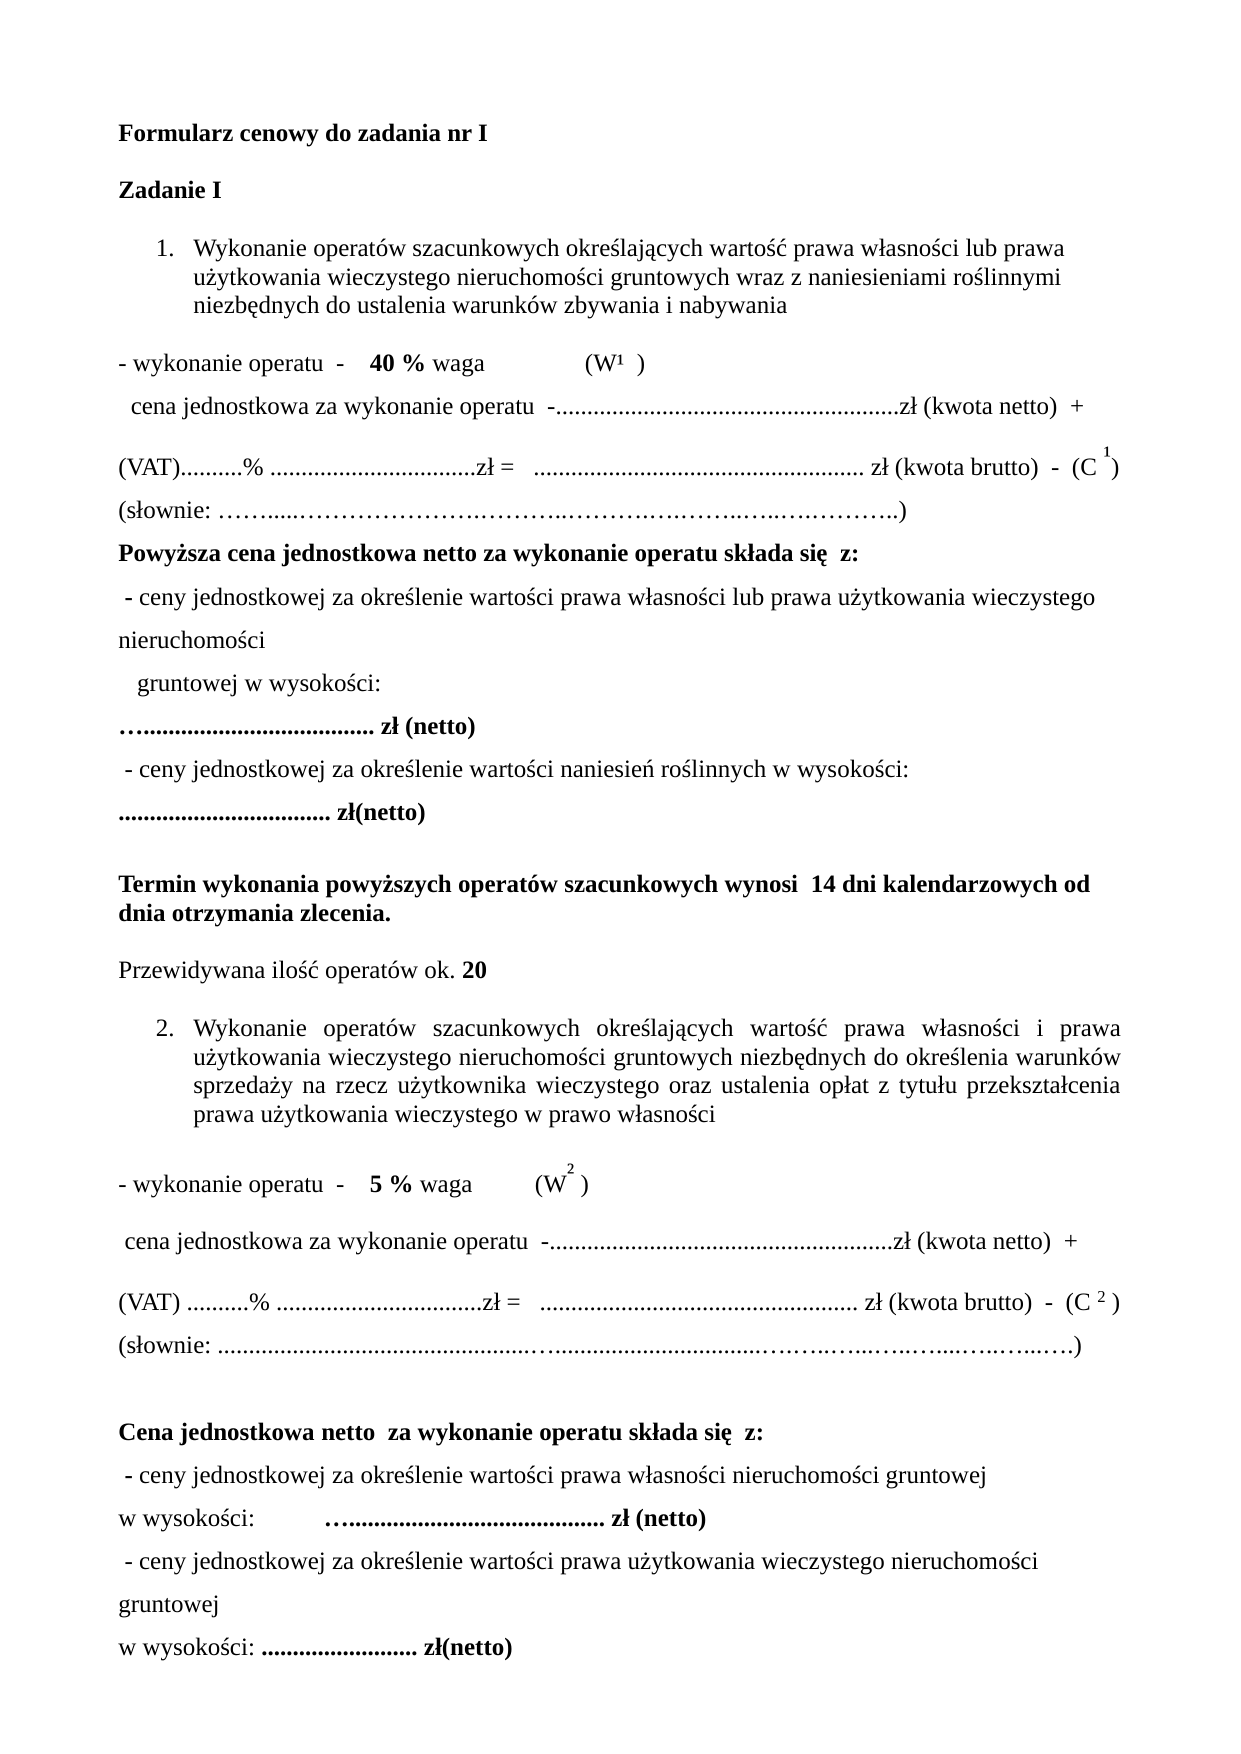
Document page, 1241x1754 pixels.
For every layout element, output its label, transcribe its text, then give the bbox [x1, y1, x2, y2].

text Przewidywana ilość operatów ok. 20 [118, 955, 1122, 984]
list Wykonanie operatów szacunkowych określających wartość prawa własności i prawa użytkowania wieczystego nieruchomości gruntowych niezbędnych do określenia warunków sprzedaży na rzecz użytkownika wieczystego oraz ustalenia opłat z tytułu przekształcenia prawa użytkowania wieczystego w prawo własności [156, 1013, 1122, 1128]
text cena jednostkowa za wykonanie operatu -.......................................................zł (kwota netto) + (VAT)..........% .................................zł = ..................................................... zł (kwota brutto) - (C ¹) (słownie: …….....………………….………..……….….……..…..….………..) Powyższa cena jednostkowa netto za wykonanie operatu składa się z: - ceny jednostkowej za określenie wartości prawa własności lub prawa użytkowania wieczystego nieruchomości gruntowej w wysokości: …..................................... zł (netto) [118, 391, 1122, 740]
text Termin wykonania powyższych operatów szacunkowych wynosi 14 dni kalendarzowych od dnia otrzymania zlecenia. [118, 869, 1122, 927]
text Zadanie I [118, 176, 1122, 204]
text - wykonanie operatu - 5 % waga (W² ) [118, 1157, 1122, 1226]
list Wykonanie operatów szacunkowych określających wartość prawa własności lub prawa użytkowania wieczystego nieruchomości gruntowych wraz z naniesieniami roślinnymi niezbędnych do ustalenia warunków zbywania i nabywania [156, 233, 1122, 348]
subtitle Formularz cenowy do zadania nr I [118, 118, 1122, 147]
text - ceny jednostkowej za określenie wartości naniesień roślinnych w wysokości: .................................. zł(netto) [118, 754, 1122, 826]
text - wykonanie operatu - 40 % waga (W¹ ) [118, 348, 1122, 377]
text cena jednostkowa za wykonanie operatu -.......................................................zł (kwota netto) + (VAT) ..........% .................................zł = ................................................... zł (kwota brutto) - (C 2 ) (słownie: ..................................................….................................….…..…...…..…....…..…...….) [118, 1226, 1122, 1402]
text Cena jednostkowa netto za wykonanie operatu składa się z: - ceny jednostkowej za określenie wartości prawa własności nieruchomości gruntowej w wysokości: …......................................... zł (netto) - ceny jednostkowej za określenie wartości prawa użytkowania wieczystego nieruchomości gruntowej w wysokości: ......................... zł(netto) [118, 1417, 1122, 1704]
